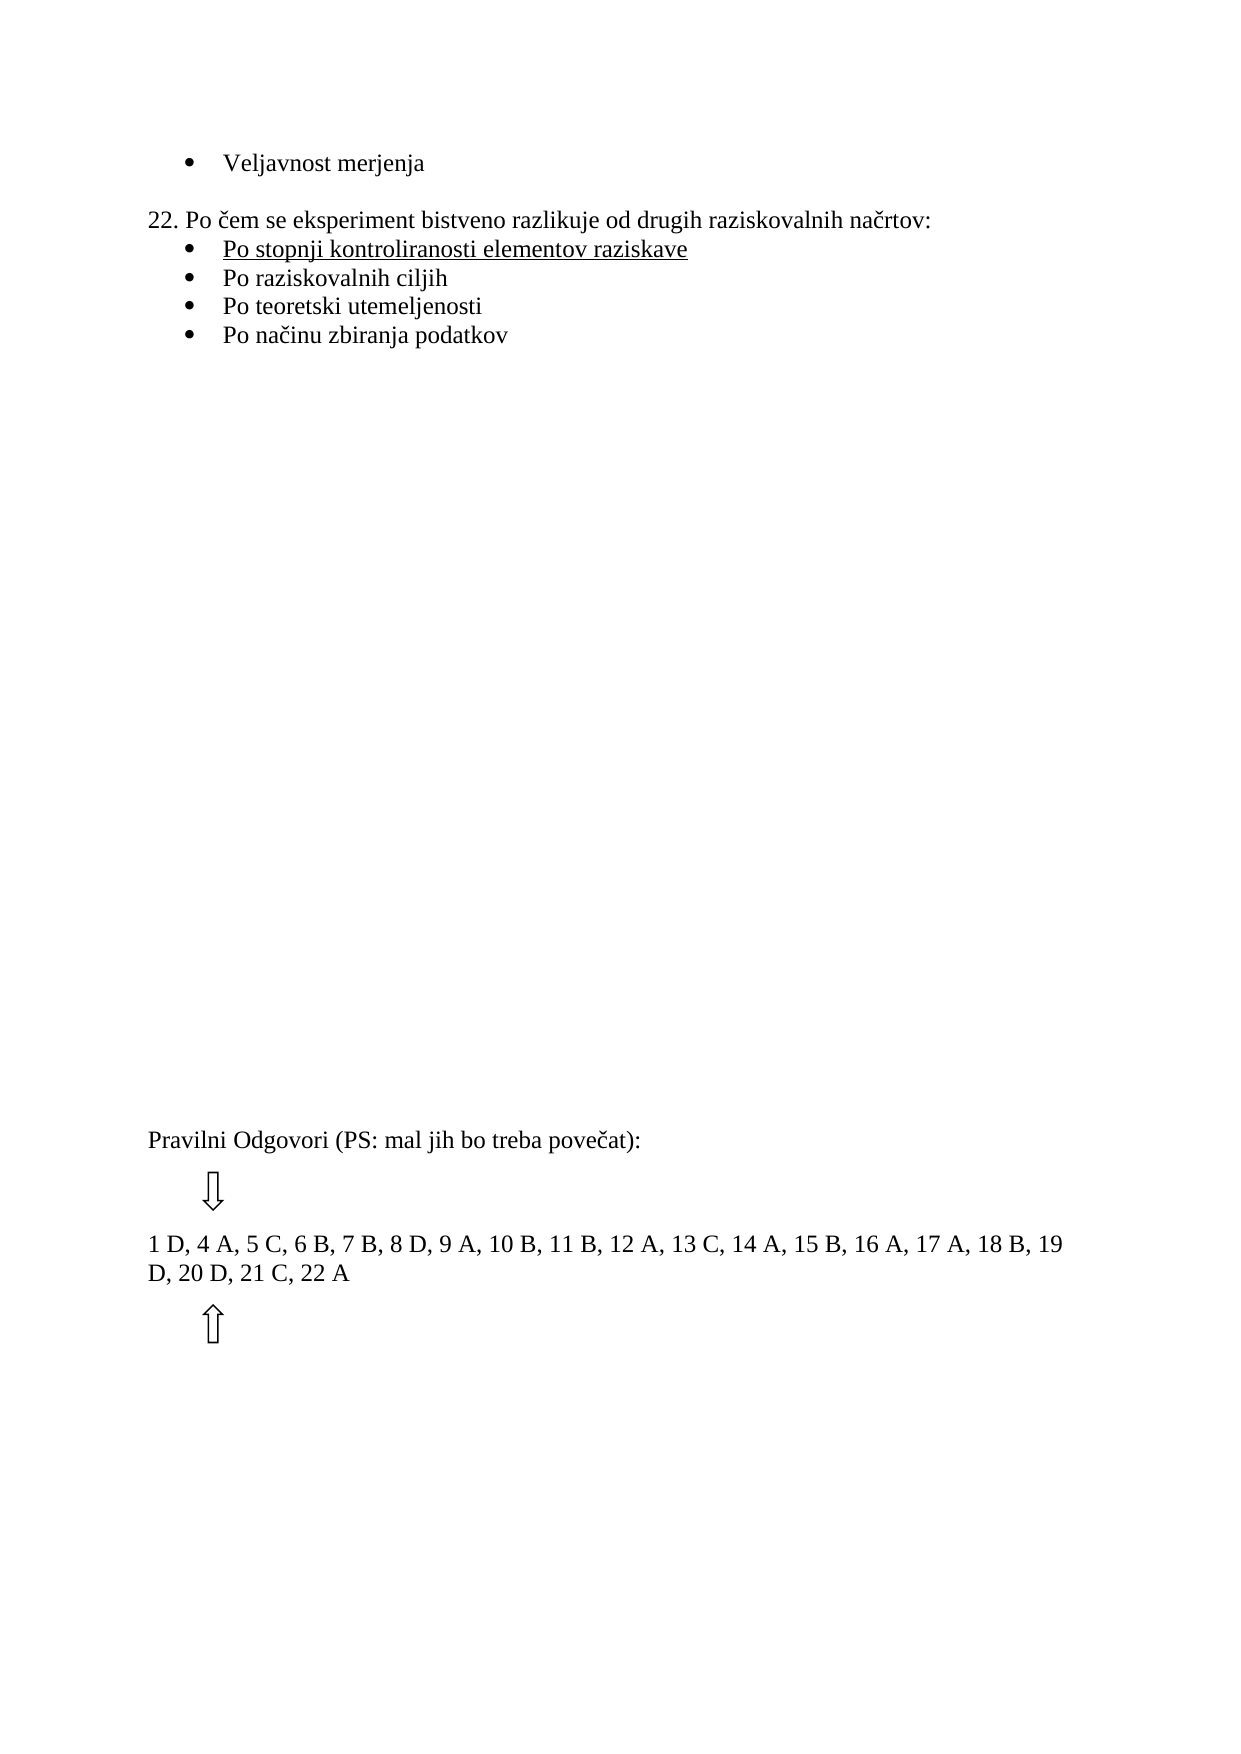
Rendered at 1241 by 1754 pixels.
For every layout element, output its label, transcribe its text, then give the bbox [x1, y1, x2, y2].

list Veljavnost merjenja [185, 148, 1092, 176]
text 1 D, 4 A, 5 C, 6 B, 7 B, 8 D, 9 A, 10 B, 11 B, 12 A, 13 C, 14 A, 15 B, 16 A, 17 A, 18 B, 19 D, 20 D, 21 C, 22 A [148, 1229, 1092, 1286]
list Po raziskovalnih ciljih [185, 263, 1092, 291]
list Po teoretski utemeljenosti [185, 291, 1092, 320]
text Pravilni Odgovori (PS: mal jih bo treba povečat): [148, 1125, 1092, 1154]
list Po načinu zbiranja podatkov [185, 320, 1092, 349]
list Po stopnji kontroliranosti elementov raziskave [185, 234, 1092, 263]
text 22. Po čem se eksperiment bistveno razlikuje od drugih raziskovalnih načrtov: [148, 205, 1092, 234]
